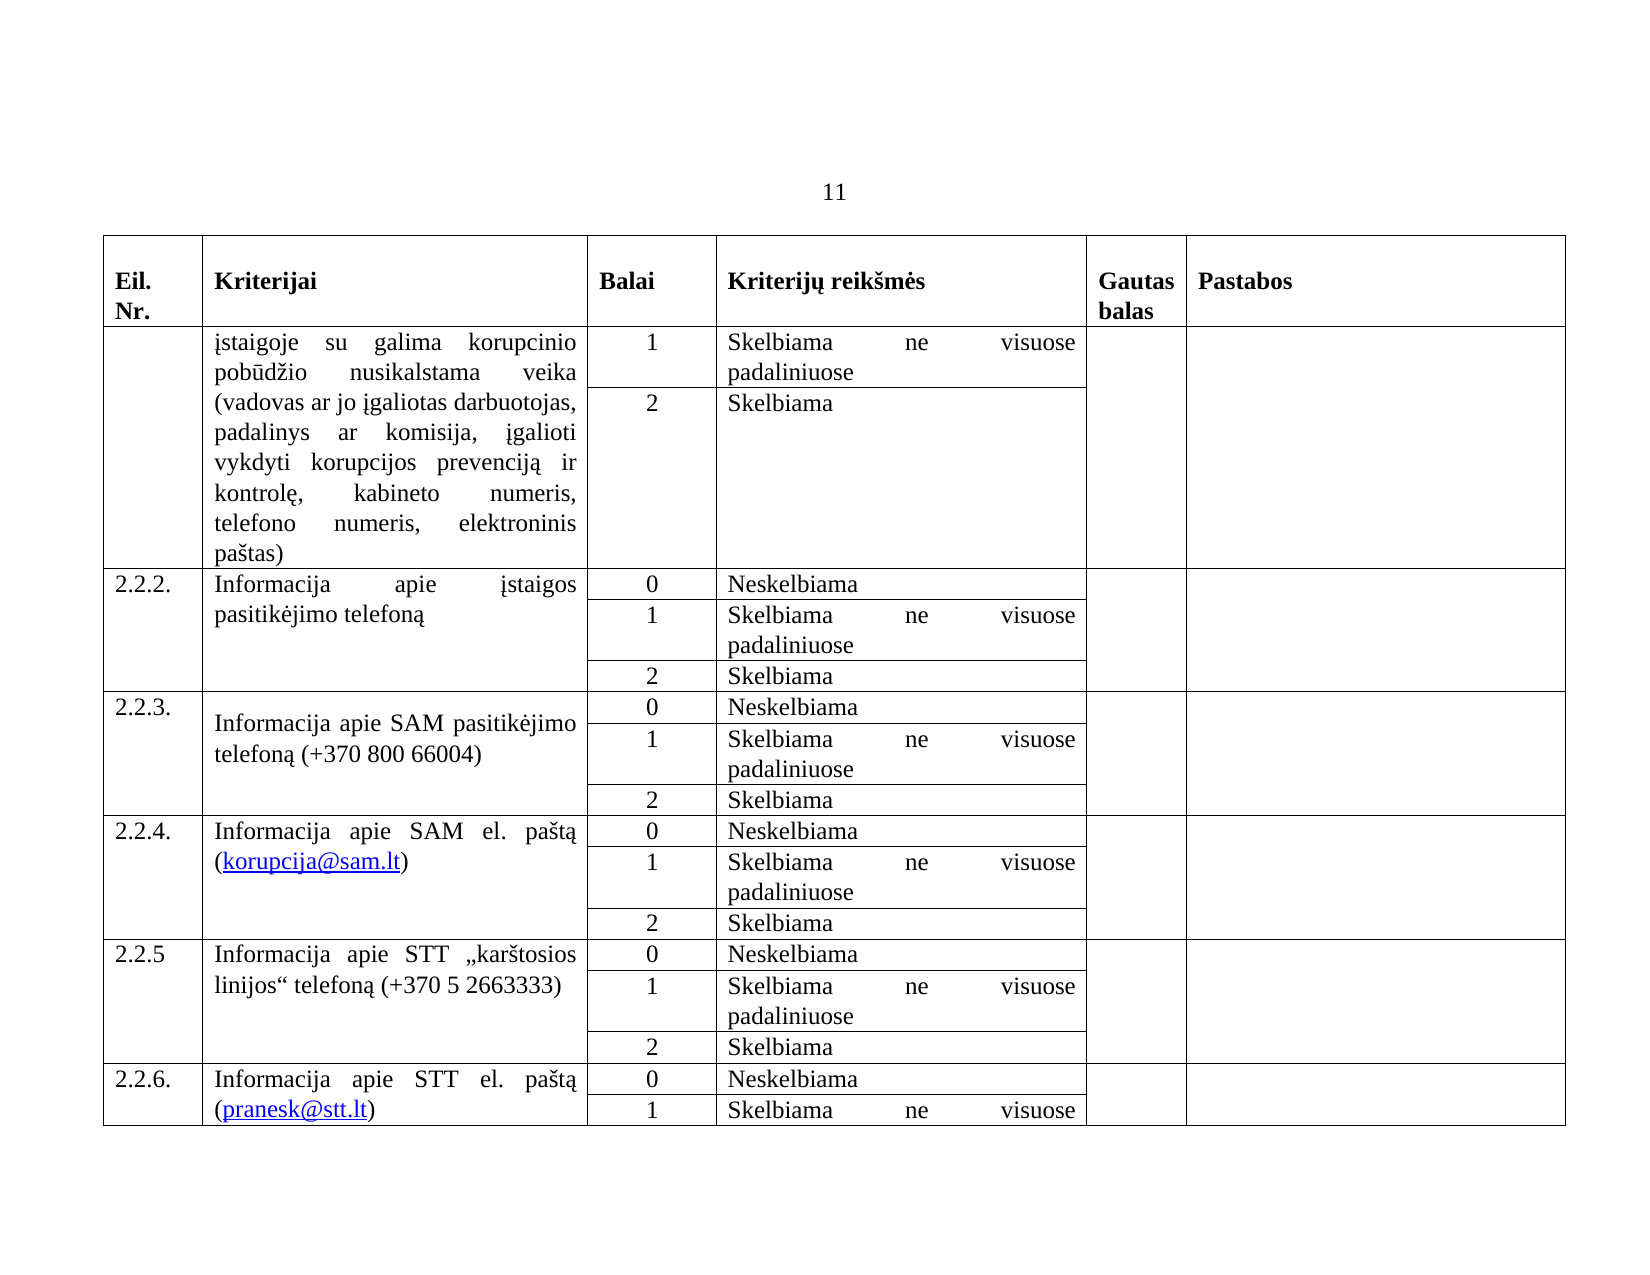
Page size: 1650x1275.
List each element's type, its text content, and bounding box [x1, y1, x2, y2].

table_cell [1087, 1064, 1186, 1125]
table_cell Informacija apie SAM pasitikėjimo telefoną (+370 800 66004) [203, 692, 587, 815]
table_cell Skelbiama ne visuose padaliniuose [717, 724, 1086, 784]
table_cell 1 [588, 724, 716, 784]
table_cell [1187, 327, 1565, 568]
table_cell 2.2.5 [104, 940, 202, 1063]
table_cell 2 [588, 1032, 716, 1063]
table_header Kriterijų reikšmės [717, 236, 1086, 326]
table_cell Skelbiama ne visuose [717, 1095, 1086, 1125]
table_cell [1087, 692, 1186, 815]
table_cell 1 [588, 847, 716, 907]
table_header Balai [588, 236, 716, 326]
table_cell Skelbiama [717, 1032, 1086, 1063]
table_cell Skelbiama [717, 661, 1086, 691]
table_cell Neskelbiama [717, 1064, 1086, 1094]
table_cell 0 [588, 569, 716, 599]
table_cell įstaigoje su galima korupcinio pobūdžio nusikalstama veika (vadovas ar jo įgaliotas darbuotojas, padalinys ar komisija, įgalioti vykdyti korupcijos prevenciją ir kontrolę, kabineto numeris, telefono numeris, elektroninis paštas) [203, 327, 587, 568]
table_cell 2 [588, 661, 716, 691]
table_cell 0 [588, 940, 716, 970]
table_cell Skelbiama ne visuose padaliniuose [717, 600, 1086, 660]
table_cell Informacija apie SAM el. paštą (korupcija@sam.lt) [203, 816, 587, 938]
table_cell [104, 327, 202, 568]
table_cell 0 [588, 816, 716, 846]
table_cell [1087, 940, 1186, 1063]
table_cell Neskelbiama [717, 692, 1086, 723]
table_cell 2.2.6. [104, 1064, 202, 1125]
table_cell Neskelbiama [717, 816, 1086, 846]
table_cell Skelbiama ne visuose padaliniuose [717, 327, 1086, 387]
table_header Eil. Nr. [104, 236, 202, 326]
table_cell Neskelbiama [717, 569, 1086, 599]
table_cell 1 [588, 600, 716, 660]
table_cell Informacija apie įstaigos pasitikėjimo telefoną [203, 569, 587, 691]
table_cell Informacija apie STT el. paštą (pranesk@stt.lt) [203, 1064, 587, 1125]
table_cell Skelbiama [717, 785, 1086, 815]
table_cell Informacija apie STT „karštosios linijos“ telefoną (+370 5 2663333) [203, 940, 587, 1063]
table_cell [1187, 816, 1565, 938]
table_cell [1087, 816, 1186, 938]
table_cell 1 [588, 1095, 716, 1125]
table_cell [1187, 940, 1565, 1063]
table_cell 2 [588, 785, 716, 815]
table_cell 2.2.2. [104, 569, 202, 691]
table_header Pastabos [1187, 236, 1565, 326]
table_cell Skelbiama ne visuose padaliniuose [717, 971, 1086, 1031]
table_cell 1 [588, 971, 716, 1031]
table_cell 2 [588, 909, 716, 938]
table_cell [1187, 692, 1565, 815]
table_cell [1087, 327, 1186, 568]
table_cell [1187, 1064, 1565, 1125]
table_cell 2.2.4. [104, 816, 202, 938]
table_header Kriterijai [203, 236, 587, 326]
table_cell Skelbiama [717, 388, 1086, 568]
table_cell 0 [588, 1064, 716, 1094]
table_cell 2 [588, 388, 716, 568]
table_cell 0 [588, 692, 716, 723]
table_cell [1087, 569, 1186, 691]
table_cell 2.2.3. [104, 692, 202, 815]
table_cell Neskelbiama [717, 940, 1086, 970]
table_header Gautas balas [1087, 236, 1186, 326]
table_cell Skelbiama [717, 909, 1086, 938]
table_cell [1187, 569, 1565, 691]
table_cell Skelbiama ne visuose padaliniuose [717, 847, 1086, 907]
table_cell 1 [588, 327, 716, 387]
